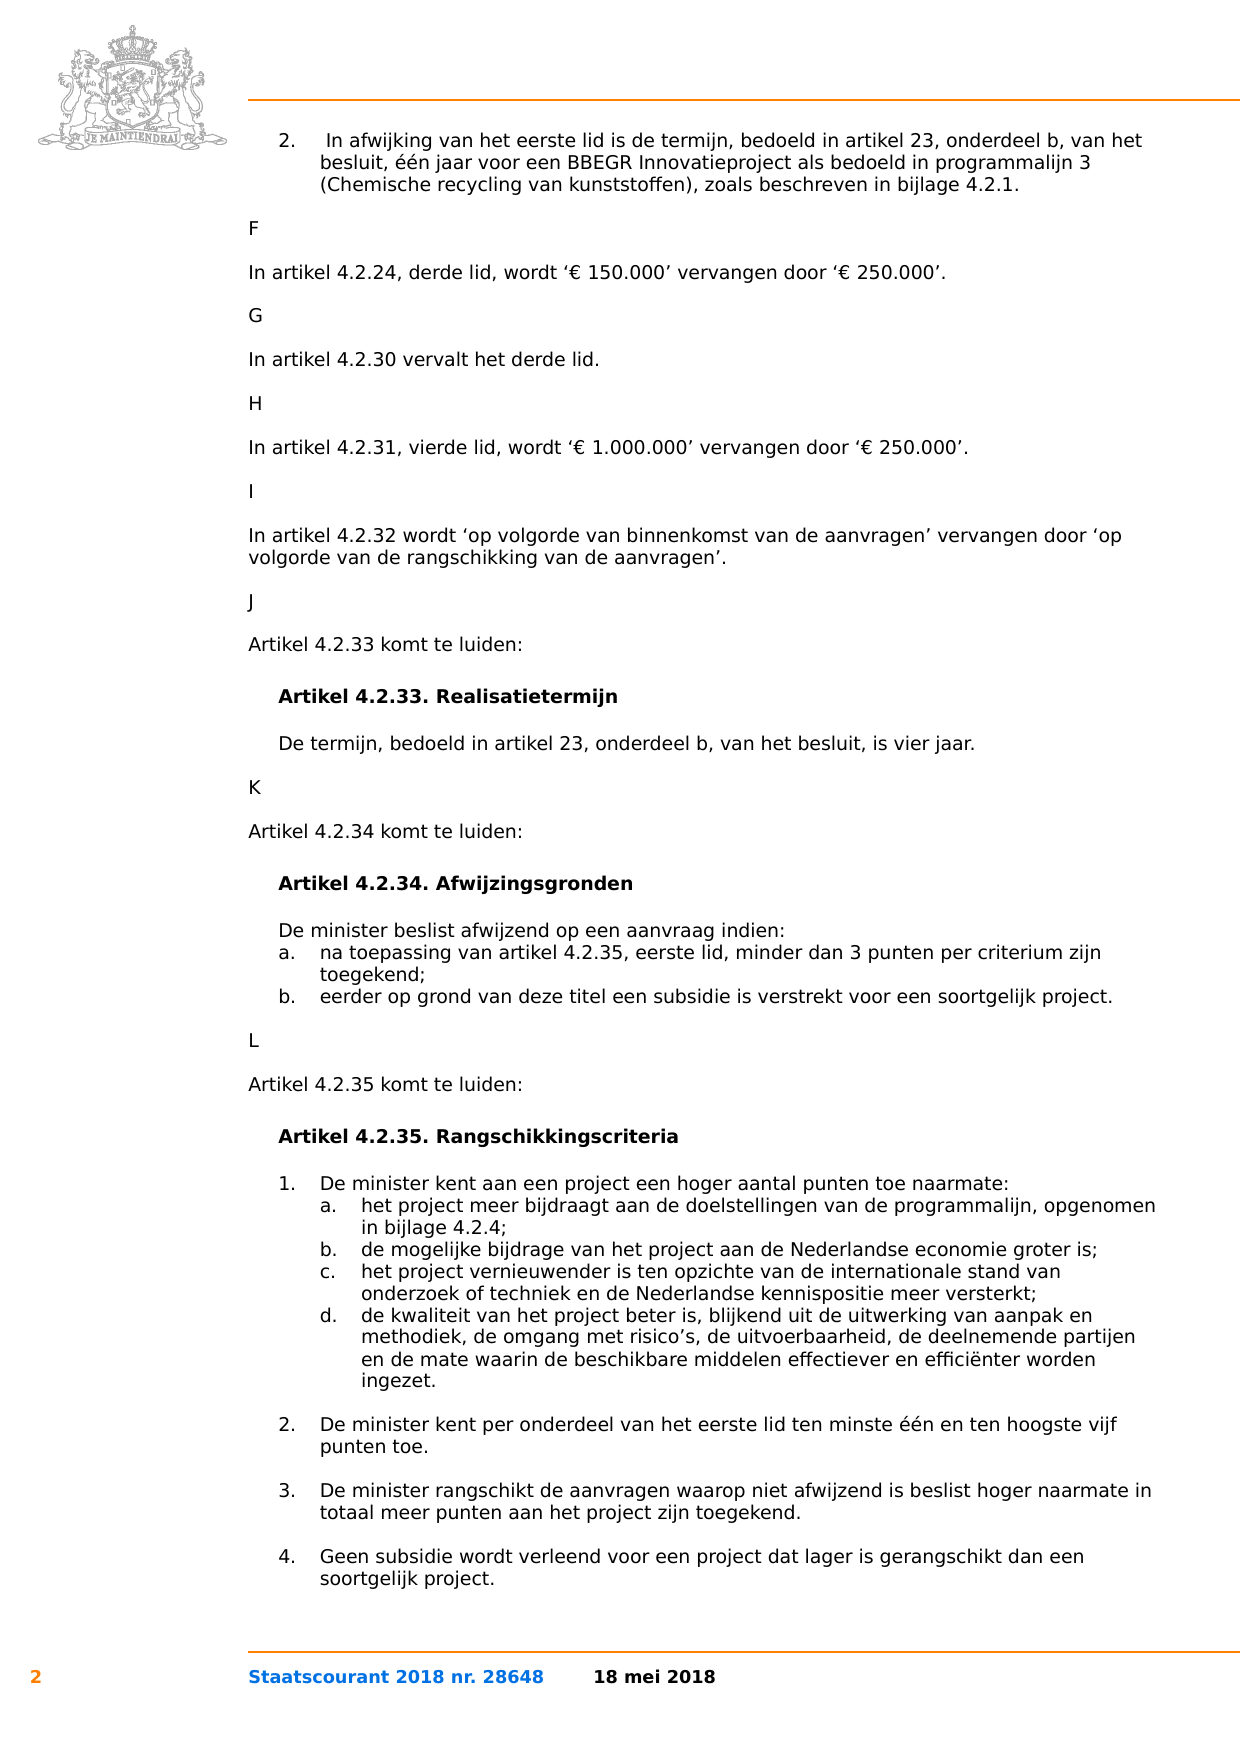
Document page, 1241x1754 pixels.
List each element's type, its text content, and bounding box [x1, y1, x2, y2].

subtitle Artikel 4.2.34. Afwijzingsgronden [278, 873, 1163, 895]
text 4. Geen subsidie wordt verleend voor een project dat lager is gerangschikt dan een soortgelijk project. [278, 1546, 1163, 1590]
text b. eerder op grond van deze titel een subsidie is verstrekt voor een soortgelijk project. [278, 986, 1163, 1008]
text In artikel 4.2.32 wordt ‘op volgorde van binnenkomst van de aanvragen’ vervangen door ‘op volgorde van de rangschikking van de aanvragen’. [248, 525, 1163, 569]
text b. de mogelijke bijdrage van het project aan de Nederlandse economie groter is; [319, 1238, 1163, 1261]
text 1. De minister kent aan een project een hoger aantal punten toe naarmate: [278, 1173, 1163, 1194]
text In artikel 4.2.30 vervalt het derde lid. [248, 349, 1163, 371]
text a. het project meer bijdraagt aan de doelstellingen van de programmalijn, opgenomen in bijlage 4.2.4; [319, 1194, 1163, 1238]
text Artikel 4.2.33 komt te luiden: [248, 634, 1163, 656]
text De minister beslist afwijzend op een aanvraag indien: [278, 920, 1163, 942]
subtitle Artikel 4.2.35. Rangschikkingscriteria [278, 1126, 1163, 1148]
text H [248, 393, 1163, 415]
text K [248, 777, 1163, 799]
text F [248, 218, 1163, 240]
text Artikel 4.2.35 komt te luiden: [248, 1074, 1163, 1096]
text In artikel 4.2.24, derde lid, wordt ‘€ 150.000’ vervangen door ‘€ 250.000’. [248, 262, 1163, 283]
subtitle Artikel 4.2.33. Realisatietermijn [278, 686, 1163, 708]
text De termijn, bedoeld in artikel 23, onderdeel b, van het besluit, is vier jaar. [278, 733, 1163, 755]
text In artikel 4.2.31, vierde lid, wordt ‘€ 1.000.000’ vervangen door ‘€ 250.000’. [248, 437, 1163, 459]
text L [248, 1030, 1163, 1052]
text 3. De minister rangschikt de aanvragen waarop niet afwijzend is beslist hoger naarmate in totaal meer punten aan het project zijn toegekend. [278, 1480, 1163, 1524]
text 2. De minister kent per onderdeel van het eerste lid ten minste één en ten hoogste vijf punten toe. [278, 1414, 1163, 1458]
text I [248, 481, 1163, 503]
text 2. In afwijking van het eerste lid is de termijn, bedoeld in artikel 23, onderdeel b, van het besluit, één jaar voor een BBEGR Innovatieproject als bedoeld in programmalijn 3 (Chemische recycling van kunststoffen), zoals beschreven in bijlage 4.2.1. [278, 130, 1163, 196]
picture [38, 25, 227, 150]
text Artikel 4.2.34 komt te luiden: [248, 821, 1163, 843]
text a. na toepassing van artikel 4.2.35, eerste lid, minder dan 3 punten per criterium zijn toegekend; [278, 942, 1163, 986]
text d. de kwaliteit van het project beter is, blijkend uit de uitwerking van aanpak en methodiek, de omgang met risico’s, de uitvoerbaarheid, de deelnemende partijen en de mate waarin de beschikbare middelen effectiever en efficiënter worden ingezet. [319, 1304, 1163, 1392]
text G [248, 305, 1163, 327]
text c. het project vernieuwender is ten opzichte van de internationale stand van onderzoek of techniek en de Nederlandse kennispositie meer versterkt; [319, 1261, 1163, 1304]
text J [248, 591, 1163, 612]
